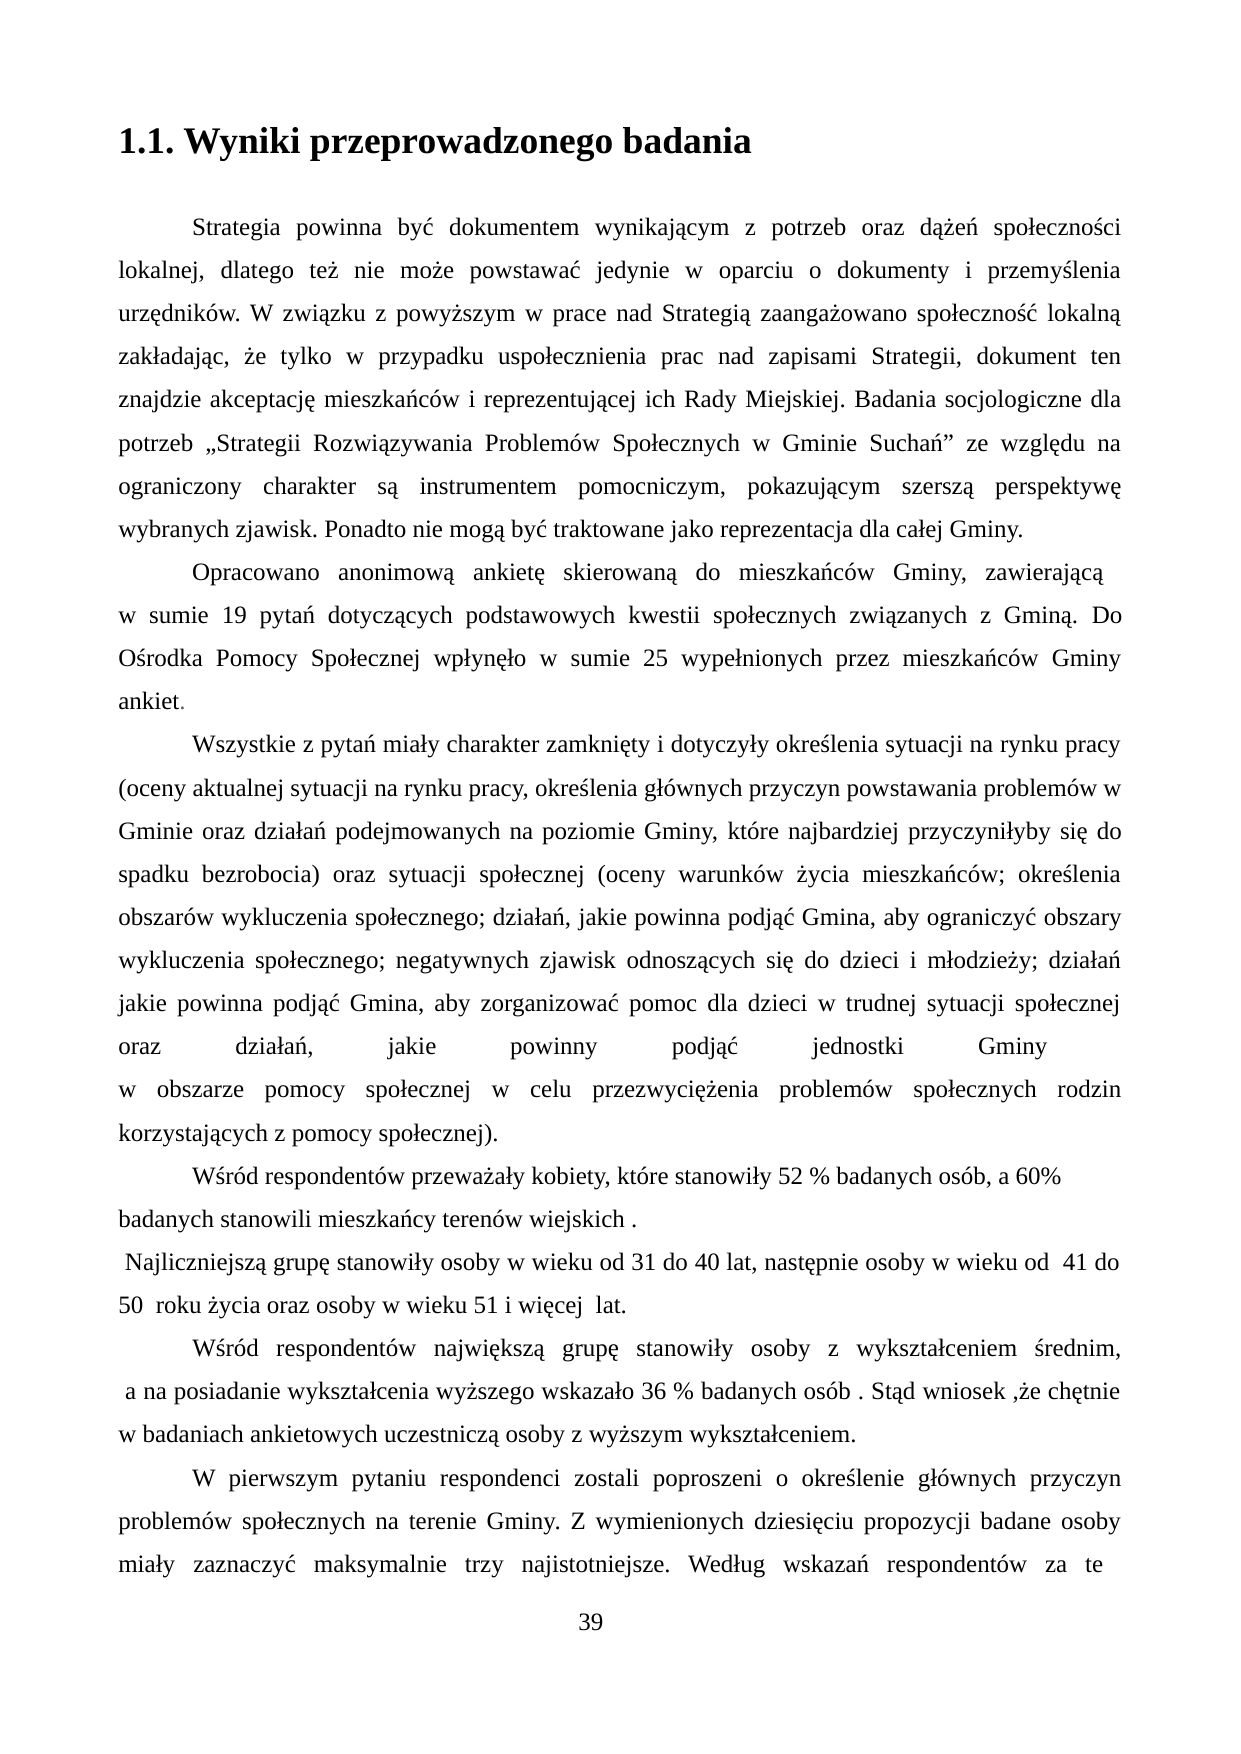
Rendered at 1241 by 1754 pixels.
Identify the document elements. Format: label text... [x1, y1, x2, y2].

text Opracowano anonimową ankietę skierowaną do mieszkańców Gminy, zawierającą w sumie 19 pytań dotyczących podstawowych kwestii społecznych związanych z Gminą. Do Ośrodka Pomocy Społecznej wpłynęło w sumie 25 wypełnionych przez mieszkańców Gminy ankiet. [118, 557, 1122, 715]
text Wśród respondentów przeważały kobiety, które stanowiły 52 % badanych osób, a 60% badanych stanowili mieszkańcy terenów wiejskich . [118, 1161, 1122, 1233]
text W pierwszym pytaniu respondenci zostali poproszeni o określenie głównych przyczyn problemów społecznych na terenie Gminy. Z wymienionych dziesięciu propozycji badane osoby miały zaznaczyć maksymalnie trzy najistotniejsze. Według wskazań respondentów za te [118, 1463, 1122, 1578]
text 1.1. Wyniki przeprowadzonego badania [118, 118, 1122, 161]
text Wśród respondentów największą grupę stanowiły osoby z wykształceniem średnim, a na posiadanie wykształcenia wyższego wskazało 36 % badanych osób . Stąd wniosek ,że chętnie w badaniach ankietowych uczestniczą osoby z wyższym wykształceniem. [118, 1333, 1122, 1448]
text Wszystkie z pytań miały charakter zamknięty i dotyczyły określenia sytuacji na rynku pracy (oceny aktualnej sytuacji na rynku pracy, określenia głównych przyczyn powstawania problemów w Gminie oraz działań podejmowanych na poziomie Gminy, które najbardziej przyczyniłyby się do spadku bezrobocia) oraz sytuacji społecznej (oceny warunków życia mieszkańców; określenia obszarów wykluczenia społecznego; działań, jakie powinna podjąć Gmina, aby ograniczyć obszary wykluczenia społecznego; negatywnych zjawisk odnoszących się do dzieci i młodzieży; działań jakie powinna podjąć Gmina, aby zorganizować pomoc dla dzieci w trudnej sytuacji społecznej oraz działań, jakie powinny podjąć jednostki Gminy w obszarze pomocy społecznej w celu przezwyciężenia problemów społecznych rodzin korzystających z pomocy społecznej). [118, 729, 1122, 1146]
text Strategia powinna być dokumentem wynikającym z potrzeb oraz dążeń społeczności lokalnej, dlatego też nie może powstawać jedynie w oparciu o dokumenty i przemyślenia urzędników. W związku z powyższym w prace nad Strategią zaangażowano społeczność lokalną zakładając, że tylko w przypadku uspołecznienia prac nad zapisami Strategii, dokument ten znajdzie akceptację mieszkańców i reprezentującej ich Rady Miejskiej. Badania socjologiczne dla potrzeb „Strategii Rozwiązywania Problemów Społecznych w Gminie Suchań” ze względu na ograniczony charakter są instrumentem pomocniczym, pokazującym szerszą perspektywę wybranych zjawisk. Ponadto nie mogą być traktowane jako reprezentacja dla całej Gminy. [118, 212, 1122, 543]
text Najliczniejszą grupę stanowiły osoby w wieku od 31 do 40 lat, następnie osoby w wieku od 41 do 50 roku życia oraz osoby w wieku 51 i więcej lat. [118, 1247, 1122, 1319]
